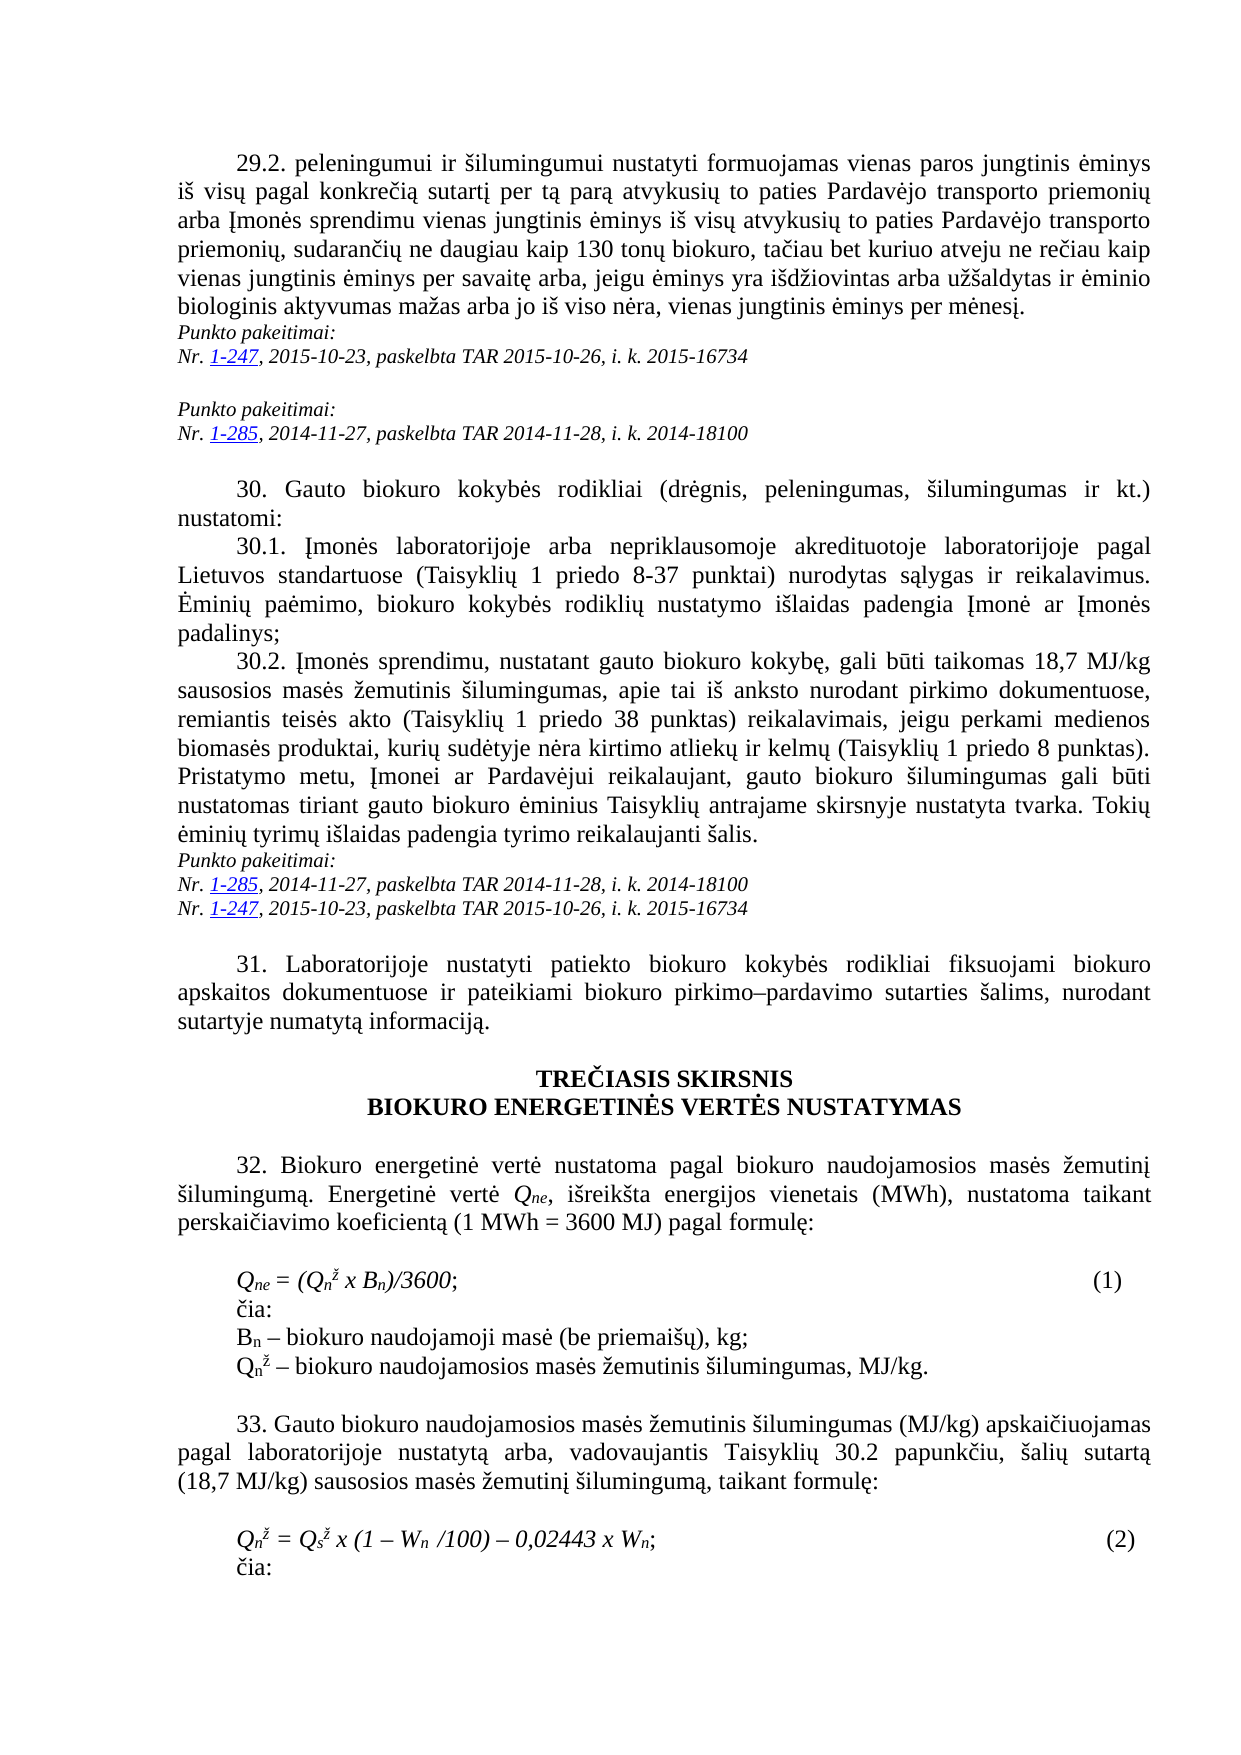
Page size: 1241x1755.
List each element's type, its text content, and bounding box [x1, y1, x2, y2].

text čia: [177, 1294, 1152, 1322]
text 29.2. peleningumui ir šilumingumui nustatyti formuojamas vienas paros jungtinis ėminys iš visų pagal konkrečią sutartį per tą parą atvykusių to paties Pardavėjo transporto priemonių arba Įmonės sprendimu vienas jungtinis ėminys iš visų atvykusių to paties Pardavėjo transporto priemonių, sudarančių ne daugiau kaip 130 tonų biokuro, tačiau bet kuriuo atveju ne rečiau kaip vienas jungtinis ėminys per savaitę arba, jeigu ėminys yra išdžiovintas arba užšaldytas ir ėminio biologinis aktyvumas mažas arba jo iš viso nėra, vienas jungtinis ėminys per mėnesį. [177, 148, 1152, 320]
text Trečiasis skirsnis [177, 1064, 1152, 1092]
text Punkto pakeitimai: [177, 320, 1152, 344]
text Qnž – biokuro naudojamosios masės žemutinis šilumingumas, MJ/kg. [177, 1351, 1152, 1380]
text čia: [177, 1552, 1152, 1581]
text 30.2. Įmonės sprendimu, nustatant gauto biokuro kokybę, gali būti taikomas 18,7 MJ/kg sausosios masės žemutinis šilumingumas, apie tai iš anksto nurodant pirkimo dokumentuose, remiantis teisės akto (Taisyklių 1 priedo 38 punktas) reikalavimais, jeigu perkami medienos biomasės produktai, kurių sudėtyje nėra kirtimo atliekų ir kelmų (Taisyklių 1 priedo 8 punktas). Pristatymo metu, Įmonei ar Pardavėjui reikalaujant, gauto biokuro šilumingumas gali būti nustatomas tiriant gauto biokuro ėminius Taisyklių antrajame skirsnyje nustatyta tvarka. Tokių ėminių tyrimų išlaidas padengia tyrimo reikalaujanti šalis. [177, 646, 1152, 848]
text 30. Gauto biokuro kokybės rodikliai (drėgnis, peleningumas, šilumingumas ir kt.) nustatomi: [177, 474, 1152, 531]
text Nr. 1-247, 2015-10-23, paskelbta TAR 2015-10-26, i. k. 2015-16734 [177, 896, 1152, 920]
text Bn – biokuro naudojamoji masė (be priemaišų), kg; [177, 1322, 1152, 1351]
text Qnž = Qsž x (1 – Wn /100) – 0,02443 x Wn; (2) [177, 1524, 1152, 1552]
text Biokuro ENERGETINĖS vertės nustatymas [177, 1092, 1152, 1121]
text Nr. 1-247, 2015-10-23, paskelbta TAR 2015-10-26, i. k. 2015-16734 [177, 344, 1152, 368]
text 31. Laboratorijoje nustatyti patiekto biokuro kokybės rodikliai fiksuojami biokuro apskaitos dokumentuose ir pateikiami biokuro pirkimo–pardavimo sutarties šalims, nurodant sutartyje numatytą informaciją. [177, 949, 1152, 1035]
text Nr. 1-285, 2014-11-27, paskelbta TAR 2014-11-28, i. k. 2014-18100 [177, 872, 1152, 896]
text 32. Biokuro energetinė vertė nustatoma pagal biokuro naudojamosios masės žemutinį šilumingumą. Energetinė vertė Qne, išreikšta energijos vienetais (MWh), nustatoma taikant perskaičiavimo koeficientą (1 MWh = 3600 MJ) pagal formulę: [177, 1150, 1152, 1236]
text Nr. 1-285, 2014-11-27, paskelbta TAR 2014-11-28, i. k. 2014-18100 [177, 421, 1152, 445]
text 33. Gauto biokuro naudojamosios masės žemutinis šilumingumas (MJ/kg) apskaičiuojamas pagal laboratorijoje nustatytą arba, vadovaujantis Taisyklių 30.2 papunkčiu, šalių sutartą (18,7 MJ/kg) sausosios masės žemutinį šilumingumą, taikant formulę: [177, 1409, 1152, 1495]
text Qne = (Qnž x Bn)/3600; (1) [177, 1265, 1152, 1294]
text Punkto pakeitimai: [177, 397, 1152, 421]
text 30.1. Įmonės laboratorijoje arba nepriklausomoje akredituotoje laboratorijoje pagal Lietuvos standartuose (Taisyklių 1 priedo 8-37 punktai) nurodytas sąlygas ir reikalavimus. Ėminių paėmimo, biokuro kokybės rodiklių nustatymo išlaidas padengia Įmonė ar Įmonės padalinys; [177, 531, 1152, 646]
text Punkto pakeitimai: [177, 848, 1152, 872]
